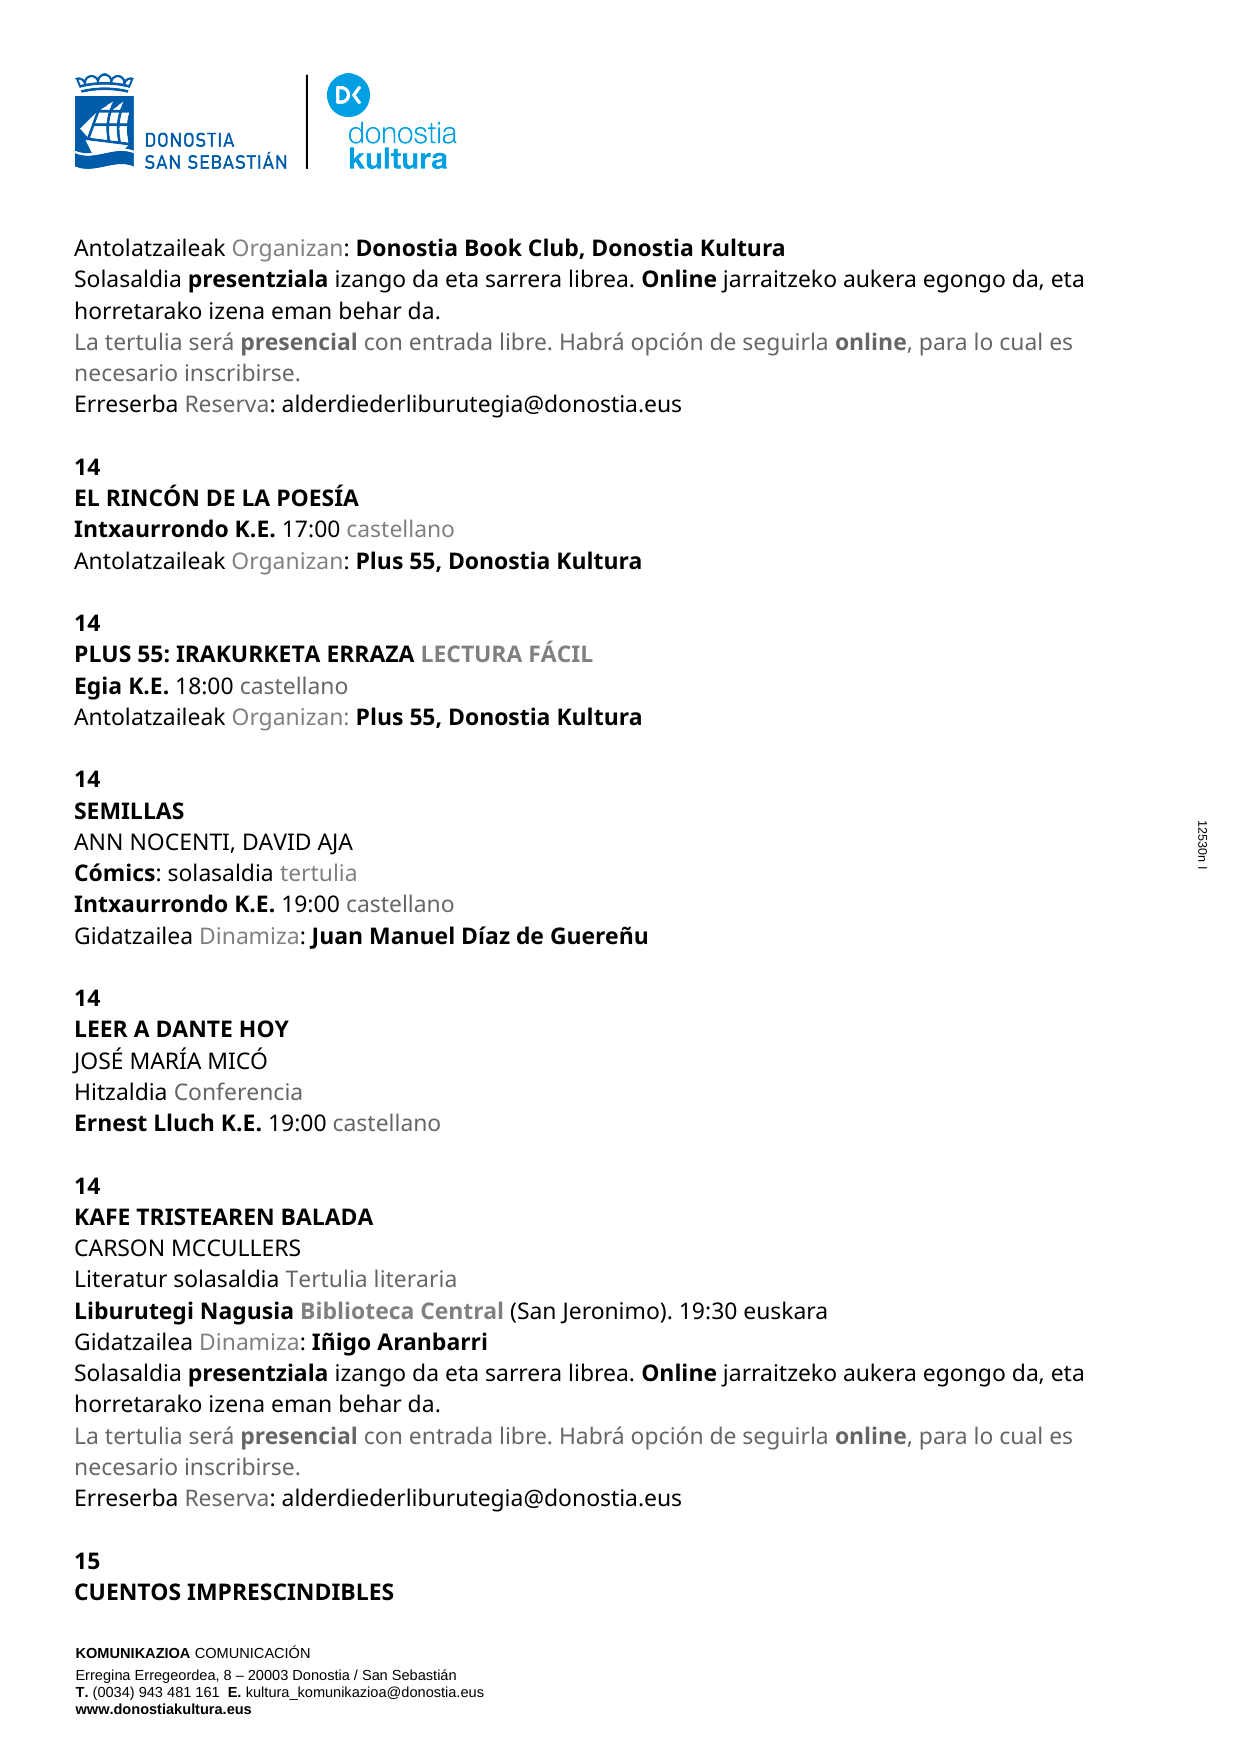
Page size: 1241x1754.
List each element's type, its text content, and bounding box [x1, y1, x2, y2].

subtitle La tertulia será presencial con entrada libre. Habrá opción de seguirla online, para lo cual es necesario inscribirse. [74, 1419, 1166, 1482]
text SEMILLAS [74, 794, 1166, 826]
text Gidatzailea Dinamiza: Iñigo Aranbarri [74, 1326, 1166, 1357]
text Cómics: solasaldia tertulia [74, 857, 1166, 888]
subtitle Erreserba Reserva: alderdiederliburutegia@donostia.eus [74, 388, 1166, 419]
picture [337, 87, 349, 103]
text Erreserba Reserva: alderdiederliburutegia@donostia.eus [74, 1482, 1166, 1513]
text cuentos imprescindibles [74, 1576, 1166, 1607]
text Egia K.E. 18:00 castellano [74, 669, 1166, 701]
text KAFE TRISTEAREN BALADA [74, 1201, 1166, 1232]
subtitle Antolatzaileak Organizan: Plus 55, Donostia Kultura [74, 544, 1166, 576]
text EL RINCÓN DE LA POESÍA [74, 482, 1166, 513]
text CARSON MCCULLERS [74, 1232, 1166, 1263]
text Antolatzaileak Organizan: Donostia Book Club, Donostia Kultura [74, 232, 1166, 263]
text leer a dante hoy [74, 1013, 1166, 1044]
text Intxaurrondo K.E. 17:00 castellano [74, 513, 1166, 544]
text 15 [74, 1544, 1166, 1576]
text josé maría micó [74, 1044, 1166, 1076]
text Ernest Lluch K.E. 19:00 castellano [74, 1107, 1166, 1138]
text Antolatzaileak Organizan: Plus 55, Donostia Kultura [74, 701, 1166, 732]
subtitle Solasaldia presentziala izango da eta sarrera librea. Online jarraitzeko aukera egongo da, eta horretarako izena eman behar da. [74, 263, 1166, 326]
subtitle PLUS 55: IRAKURKETA ERRAZA LECTURA FÁCIL [74, 638, 1166, 669]
text 14 [74, 451, 1166, 482]
text 14 [74, 1169, 1166, 1201]
text 14 [74, 763, 1166, 794]
picture [75, 73, 457, 169]
text Literatur solasaldia Tertulia literaria [74, 1263, 1166, 1294]
text Intxaurrondo K.E. 19:00 castellano [74, 888, 1166, 919]
text 14 [74, 982, 1166, 1013]
picture [353, 87, 360, 103]
text Liburutegi Nagusia Biblioteca Central (San Jeronimo). 19:30 euskara [74, 1294, 1166, 1326]
subtitle Solasaldia presentziala izango da eta sarrera librea. Online jarraitzeko aukera egongo da, eta horretarako izena eman behar da. [74, 1357, 1166, 1419]
text ANN NOCENTI, DAVID AJA [74, 826, 1166, 857]
subtitle Gidatzailea Dinamiza: Juan Manuel Díaz de Guereñu [74, 919, 1166, 951]
subtitle La tertulia será presencial con entrada libre. Habrá opción de seguirla online, para lo cual es necesario inscribirse. [74, 326, 1166, 388]
subtitle 14 [74, 607, 1166, 638]
text Hitzaldia Conferencia [74, 1076, 1166, 1107]
